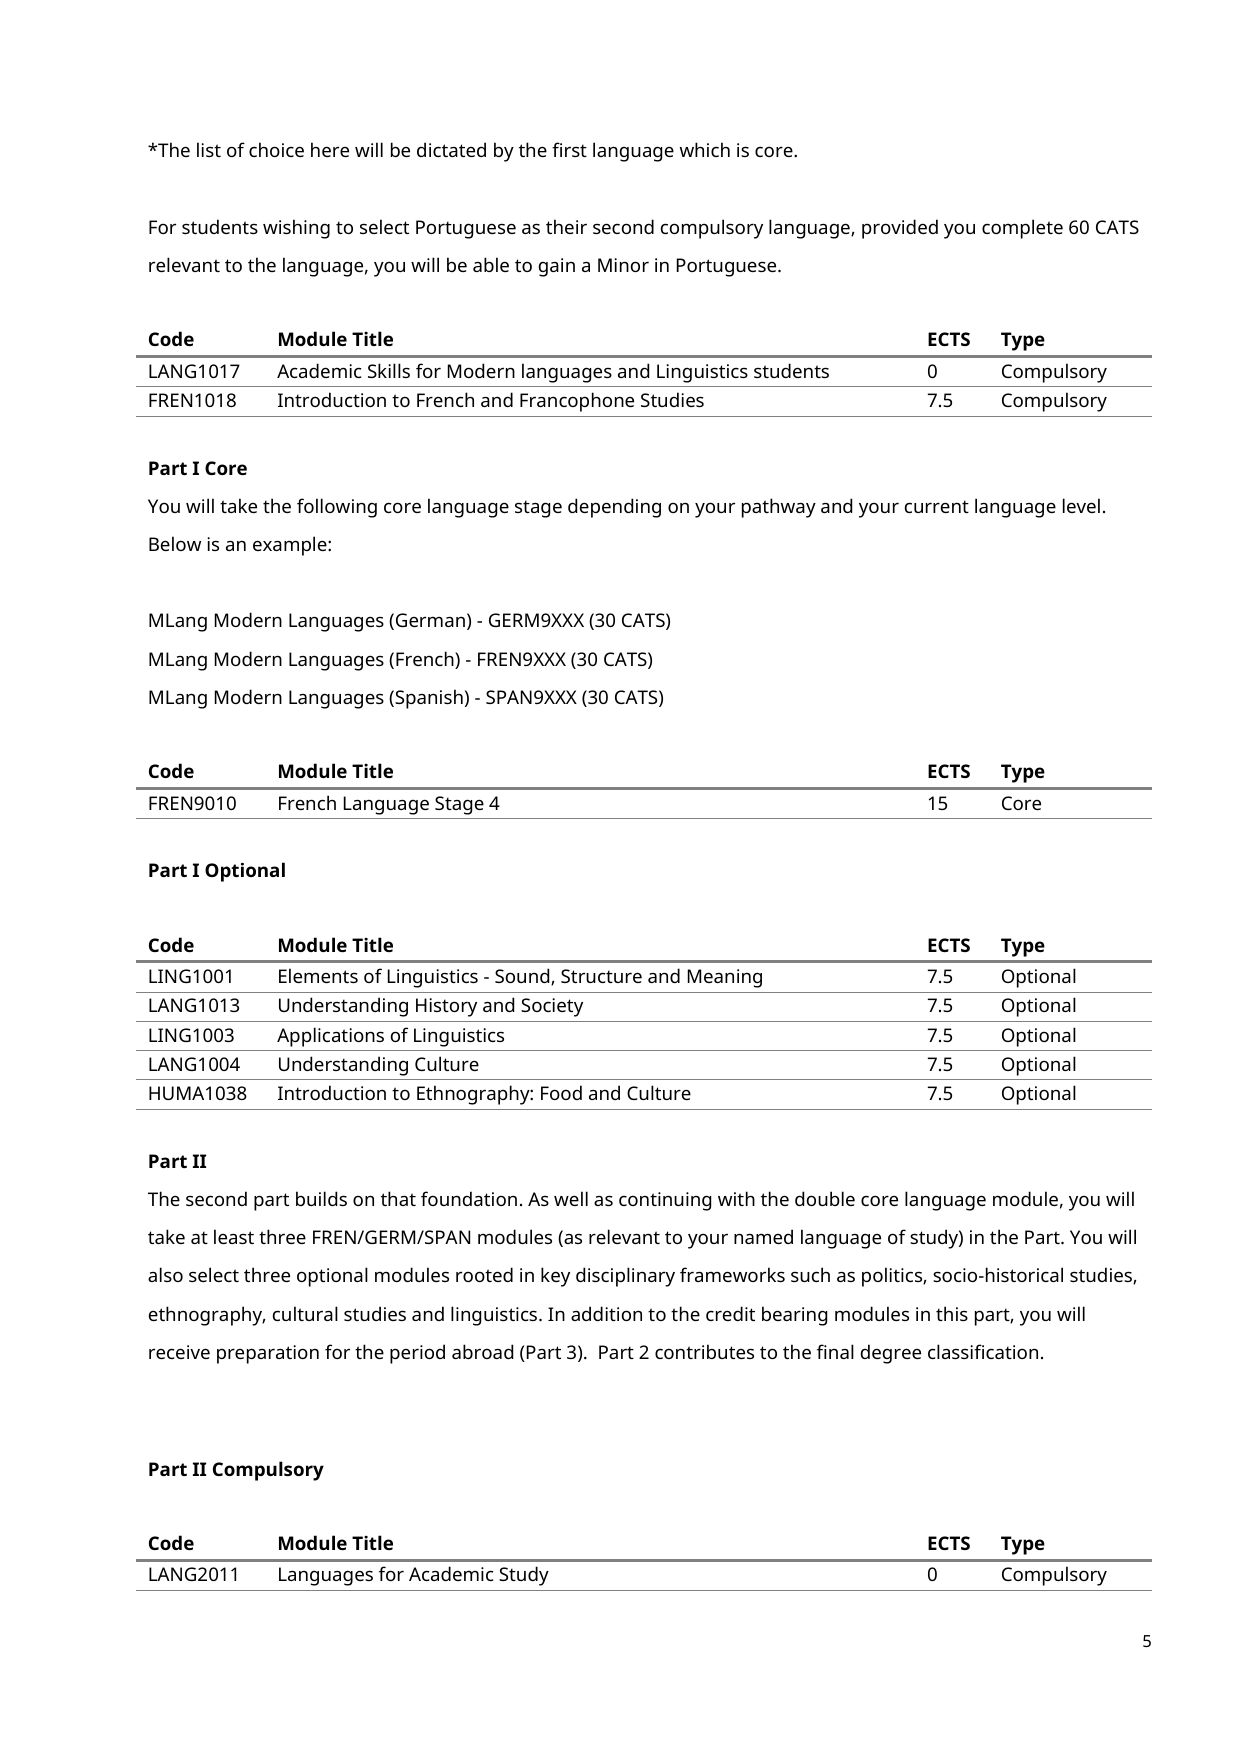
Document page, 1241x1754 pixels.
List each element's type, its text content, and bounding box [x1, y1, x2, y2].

table_cell Module Title [266, 759, 916, 787]
table_cell Optional [989, 963, 1152, 992]
table_cell LANG2011 [136, 1562, 266, 1590]
table_cell ECTS [916, 1530, 989, 1559]
table_cell 7.5 [916, 1022, 989, 1050]
table_cell ECTS [916, 327, 989, 355]
table_cell Academic Skills for Modern languages and Linguistics students [266, 358, 916, 386]
table_cell LING1001 [136, 963, 266, 992]
table_cell Code [136, 932, 266, 960]
table_cell Part I Core You will take the following core language stage depending on your pathway and your current language level. Below is an example: MLang Modern Languages (German) - GERM9XXX (30 CATS) MLang Modern Languages (French) - FREN9XXX (30 CATS) MLang Modern Languages (Spanish) - SPAN9XXX (30 CATS) [136, 417, 1152, 759]
table_cell Type [989, 1530, 1152, 1559]
table_cell Compulsory [989, 1562, 1152, 1590]
table_cell Optional [989, 993, 1152, 1021]
table_cell Code [136, 759, 266, 787]
table_cell Core [989, 790, 1152, 818]
table_cell Compulsory [989, 358, 1152, 386]
table_cell Understanding History and Society [266, 993, 916, 1021]
table_cell Optional [989, 1022, 1152, 1050]
table_cell ECTS [916, 932, 989, 960]
table_cell 0 [916, 1562, 989, 1590]
table_cell 7.5 [916, 993, 989, 1021]
table_cell Part II The second part builds on that foundation. As well as continuing with the double core language module, you will take at least three FREN/GERM/SPAN modules (as relevant to your named language of study) in the Part. You will also select three optional modules rooted in key disciplinary frameworks such as politics, socio-historical studies, ethnography, cultural studies and linguistics. In addition to the credit bearing modules in this part, you will receive preparation for the period abroad (Part 3). Part 2 contributes to the final degree classification. [136, 1110, 1152, 1418]
table_cell *The list of choice here will be dictated by the first language which is core. For students wishing to select Portuguese as their second compulsory language, provided you complete 60 CATS relevant to the language, you will be able to gain a Minor in Portuguese. [136, 99, 1152, 327]
table_cell LANG1013 [136, 993, 266, 1021]
table_cell Introduction to Ethnography: Food and Culture [266, 1080, 916, 1109]
table_cell Code [136, 327, 266, 355]
table_cell LANG1017 [136, 358, 266, 386]
table_cell 0 [916, 358, 989, 386]
table_cell ECTS [916, 759, 989, 787]
table_cell LING1003 [136, 1022, 266, 1050]
table_cell 7.5 [916, 1080, 989, 1109]
table_cell Code [136, 1530, 266, 1559]
table_cell Understanding Culture [266, 1051, 916, 1079]
table_cell HUMA1038 [136, 1080, 266, 1109]
table_cell Compulsory [989, 387, 1152, 416]
table_cell Optional [989, 1051, 1152, 1079]
table_cell Type [989, 759, 1152, 787]
table_cell Part II Compulsory [136, 1418, 1152, 1530]
table_cell Optional [989, 1080, 1152, 1109]
table_cell 7.5 [916, 963, 989, 992]
table_cell Elements of Linguistics - Sound, Structure and Meaning [266, 963, 916, 992]
table_cell Languages for Academic Study [266, 1562, 916, 1590]
table_cell FREN9010 [136, 790, 266, 818]
table_cell Type [989, 327, 1152, 355]
table_cell LANG1004 [136, 1051, 266, 1079]
table_cell Module Title [266, 327, 916, 355]
table_cell French Language Stage 4 [266, 790, 916, 818]
table_cell 7.5 [916, 1051, 989, 1079]
table_cell Applications of Linguistics [266, 1022, 916, 1050]
table_cell 15 [916, 790, 989, 818]
table_cell Module Title [266, 932, 916, 960]
table_cell 7.5 [916, 387, 989, 416]
table_cell Part I Optional [136, 819, 1152, 932]
table_cell Introduction to French and Francophone Studies [266, 387, 916, 416]
table_cell [136, 1591, 1152, 1627]
table_cell Type [989, 932, 1152, 960]
table_cell Module Title [266, 1530, 916, 1559]
table_cell FREN1018 [136, 387, 266, 416]
